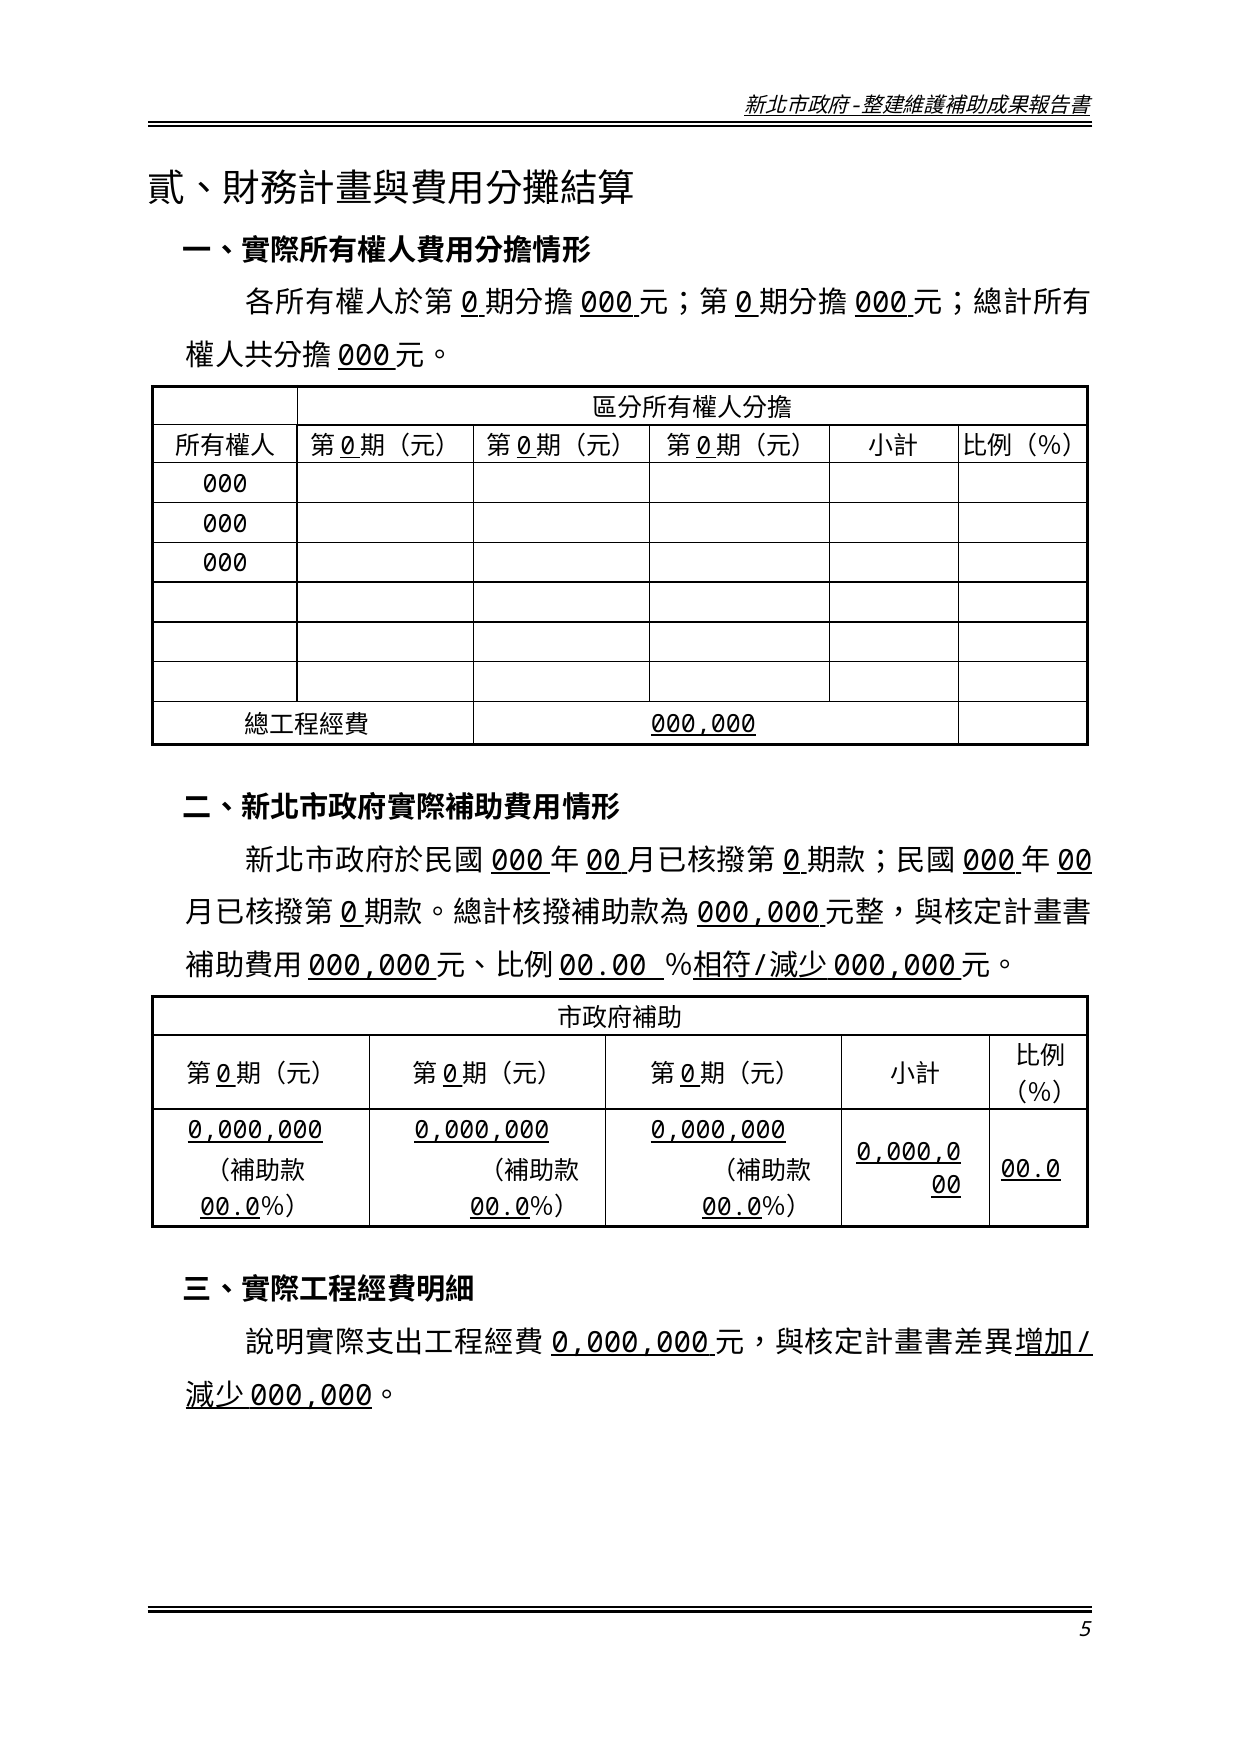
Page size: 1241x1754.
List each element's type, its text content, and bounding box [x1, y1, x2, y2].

table_cell [474, 543, 649, 581]
table_cell 第0期（元） [606, 1036, 841, 1108]
table_cell [298, 463, 473, 502]
table_cell 所有權人 [154, 425, 296, 462]
table_cell 00.0 [990, 1110, 1086, 1225]
table_cell [650, 623, 829, 661]
table_cell [154, 662, 296, 701]
table_cell 000,000 [474, 702, 958, 743]
table_cell 第0期（元） [650, 426, 829, 462]
subtitle 一、實際所有權人費用分擔情形 [183, 226, 1092, 268]
table_cell [474, 583, 649, 621]
table_cell [830, 623, 958, 661]
table_cell 比例（％） [959, 426, 1086, 462]
table_cell [959, 583, 1086, 621]
table_cell [830, 662, 958, 701]
table_cell [830, 503, 958, 541]
table_cell [959, 503, 1086, 541]
table_cell [830, 463, 958, 502]
table_cell [650, 583, 829, 621]
table_cell [830, 543, 958, 581]
subtitle 新北市政府於民國000年00月已核撥第0期款；民國000年00月已核撥第0期款。總計核撥補助款為000,000元整，與核定計畫書補助費用000,000元、比例00.00 ％相符/減少000,000元。 [186, 836, 1092, 984]
table_cell [650, 463, 829, 502]
table_cell [298, 503, 473, 541]
table_cell [959, 702, 1086, 743]
table_cell [154, 623, 296, 661]
table_cell 000 [154, 463, 296, 502]
table_header 市政府補助 [154, 998, 1086, 1034]
table_cell [298, 662, 473, 701]
table_header 區分所有權人分擔 [298, 388, 1086, 424]
subtitle 三、實際工程經費明細 [183, 1265, 1092, 1308]
table_cell 0,000,000 （補助款00.0％） [606, 1110, 841, 1225]
table_cell 0,000,000 （補助款00.0％） [370, 1110, 605, 1225]
table_cell [298, 543, 473, 581]
table_cell [650, 662, 829, 701]
table_cell 第0期（元） [298, 426, 473, 462]
table_cell [959, 463, 1086, 502]
subtitle 二、新北市政府實際補助費用情形 [183, 783, 1092, 826]
table_cell [959, 662, 1086, 701]
table_cell [298, 623, 473, 661]
subtitle 各所有權人於第0期分擔000元；第0期分擔000元；總計所有權人共分擔000元。 [186, 279, 1092, 374]
table_cell [830, 583, 958, 621]
table_cell [474, 503, 649, 541]
subtitle 貳、財務計畫與費用分攤結算 [148, 158, 1092, 212]
table_cell [298, 583, 473, 621]
subtitle 說明實際支出工程經費0,000,000元，與核定計畫書差異增加/減少000,000。 [186, 1318, 1092, 1413]
table_cell [474, 662, 649, 701]
table_cell 第0期（元） [154, 1036, 369, 1108]
table_cell 000 [154, 503, 296, 541]
table_cell 0,000,000 [842, 1110, 989, 1225]
table_cell 總工程經費 [154, 702, 473, 743]
table_cell [959, 623, 1086, 661]
table_header [154, 388, 297, 424]
table_cell 比例 （％） [990, 1036, 1086, 1108]
table_cell [959, 543, 1086, 581]
table_cell [650, 543, 829, 581]
table_cell [650, 503, 829, 541]
table_cell 0,000,000 （補助款00.0％） [154, 1110, 369, 1225]
table_cell 000 [154, 543, 296, 581]
table_cell [474, 623, 649, 661]
table_cell 小計 [830, 426, 958, 462]
table_cell [154, 583, 296, 621]
table_cell 第0期（元） [370, 1036, 605, 1108]
table_cell 小計 [842, 1036, 989, 1108]
table_cell 第0期（元） [474, 426, 649, 462]
table_cell [474, 463, 649, 502]
